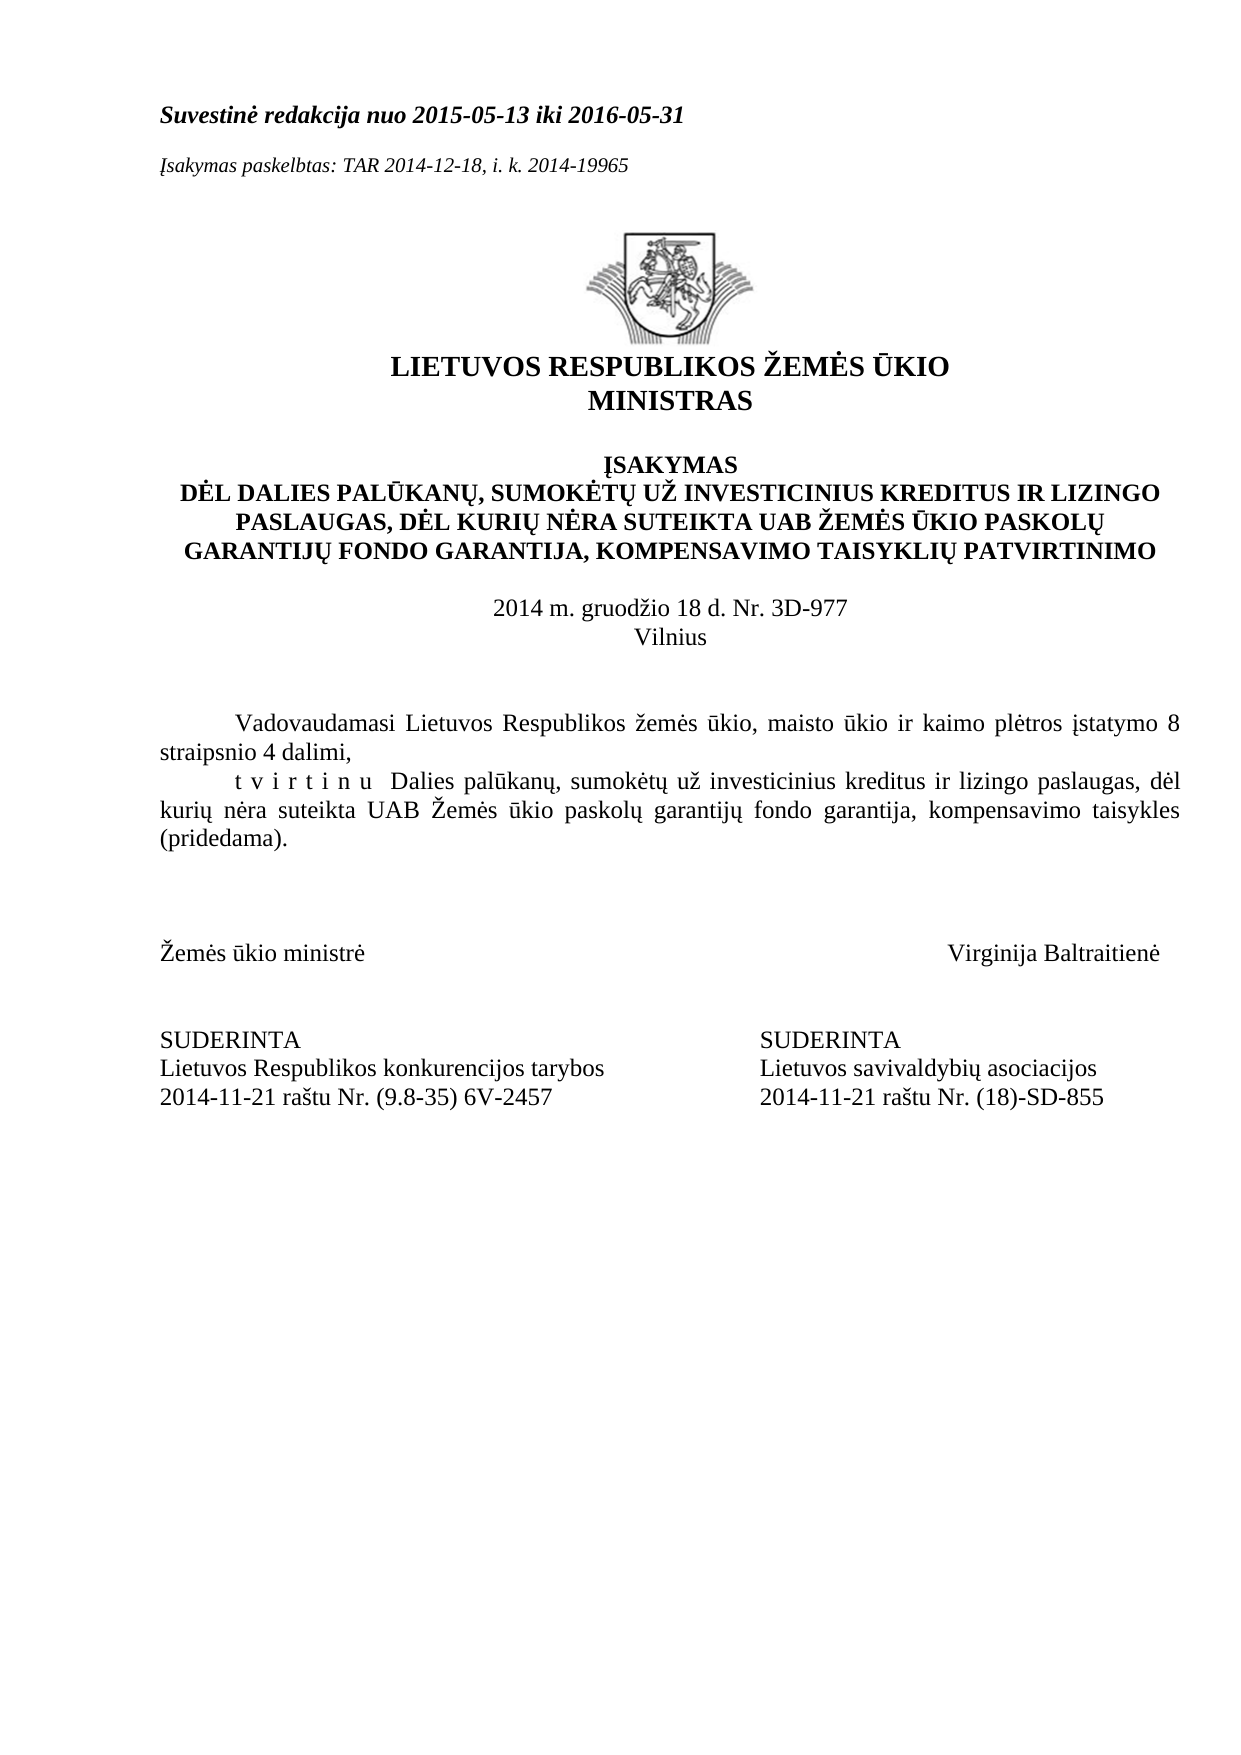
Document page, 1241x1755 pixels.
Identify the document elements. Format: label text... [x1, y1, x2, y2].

text Įsakymas paskelbtas: TAR 2014-12-18, i. k. 2014-19965 [159, 153, 1181, 177]
text DĖL DALIES PALŪKANŲ, sumokėtų už INVESTICINIUS KREDITUS IR lizingo paslaugas, DĖL KURIŲ NĖRA SUTEIKTA UAB Žemės ūkio paskolų garantijų fondo garantijA, kompensavimo TAISYKLIŲ PATVIRTINIMO [159, 478, 1181, 565]
text Vadovaudamasi Lietuvos Respublikos žemės ūkio, maisto ūkio ir kaimo plėtros įstatymo 8 straipsnio 4 dalimi, [159, 708, 1181, 766]
text LIETUVOS RESPUBLIKOS ŽEMĖS ŪKIO [159, 349, 1181, 383]
text Vilnius [159, 622, 1181, 651]
text SUDERINTA SUDERINTA [159, 1025, 1181, 1053]
text Suvestinė redakcija nuo 2015-05-13 iki 2016-05-31 [159, 100, 1181, 129]
text t v i r t i n u Dalies palūkanų, sumokėtų už investicinius kreditus ir lizingo paslaugas, dėl kurių nėra suteikta UAB Žemės ūkio paskolų garantijų fondo garantija, kompensavimo taisykles (pridedama). [159, 766, 1181, 852]
text Žemės ūkio ministrė Virginija Baltraitienė [159, 938, 1181, 967]
text Lietuvos Respublikos konkurencijos tarybos Lietuvos savivaldybių asociacijos [159, 1053, 1181, 1082]
text 2014 m. gruodžio 18 d. Nr. 3D-977 [159, 593, 1181, 622]
text ĮSAKYMAS [159, 450, 1181, 478]
text MINISTRAS [159, 383, 1181, 416]
text 2014-11-21 raštu Nr. (9.8-35) 6V-2457 2014-11-21 raštu Nr. (18)-SD-855 [159, 1082, 1181, 1111]
